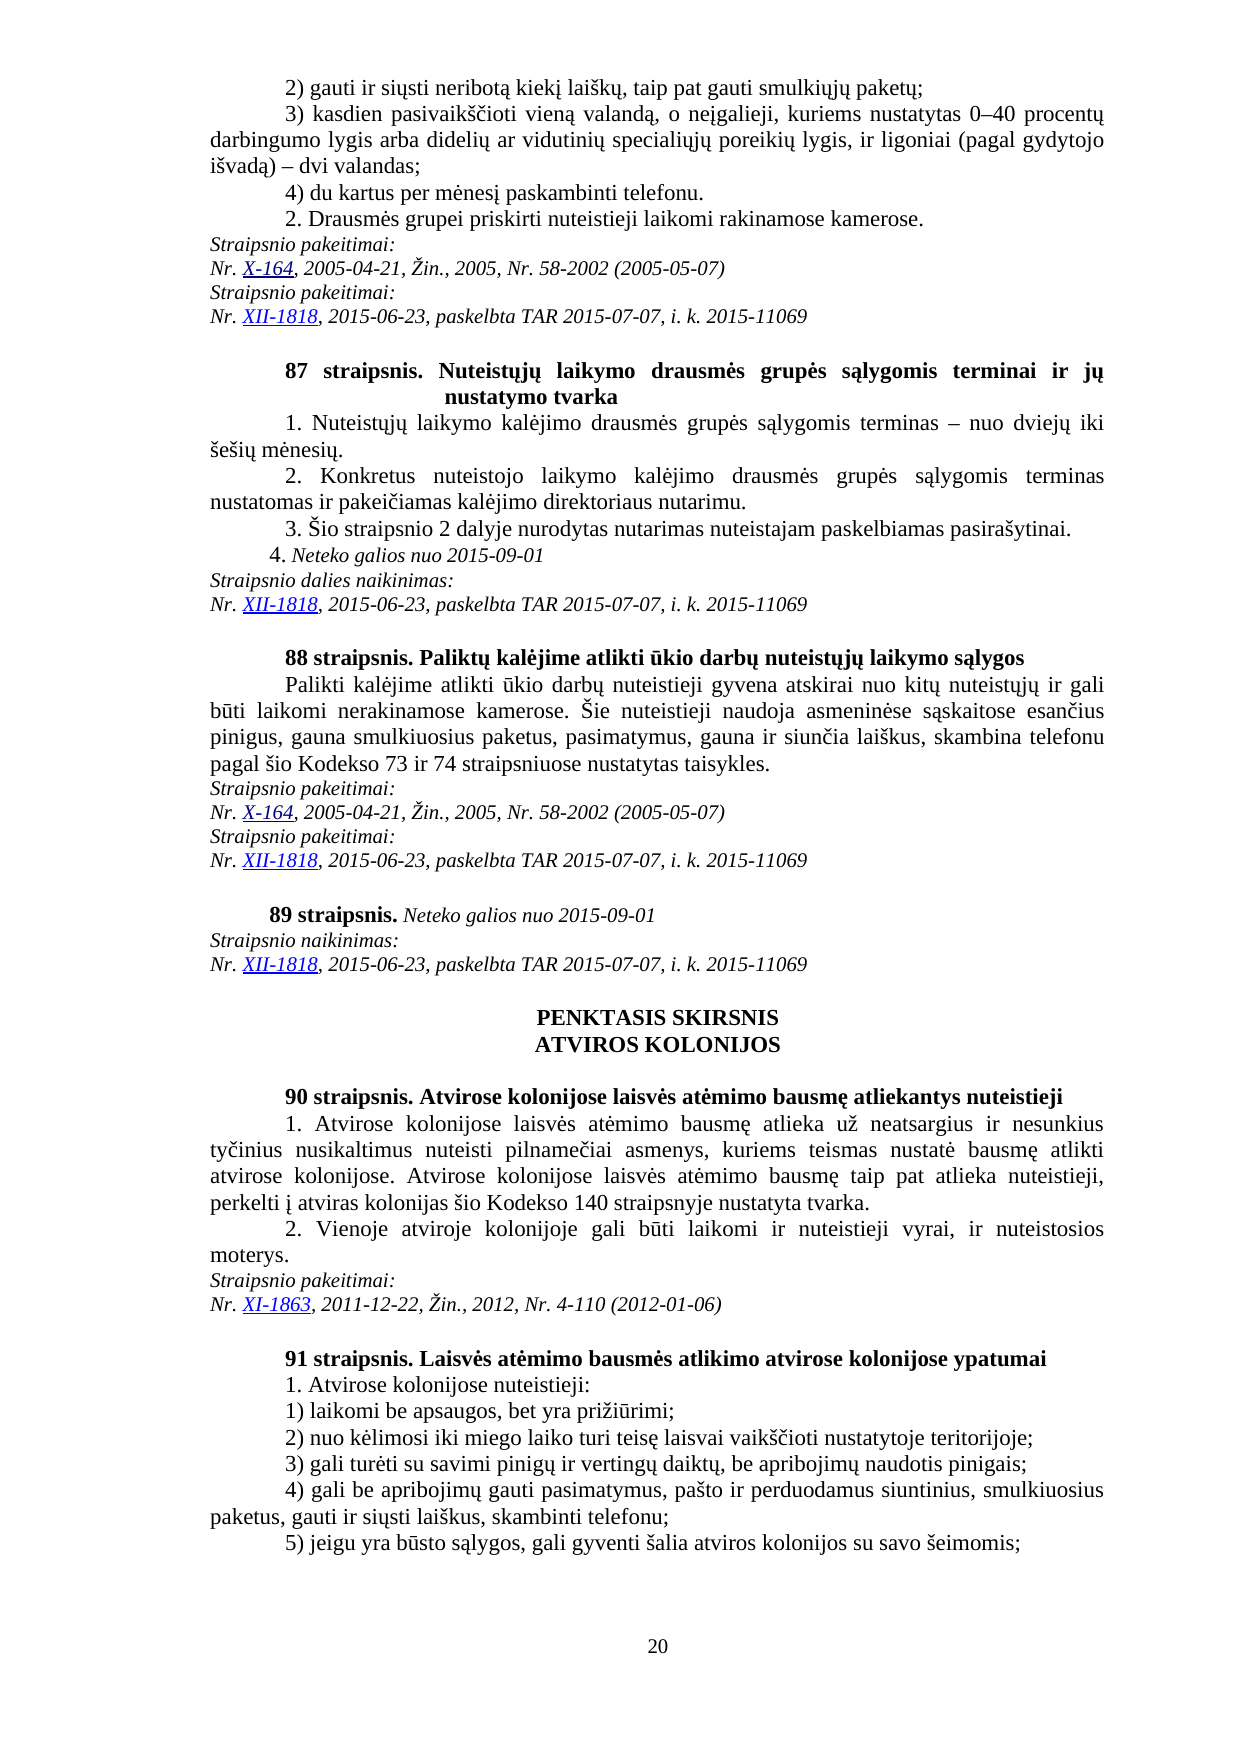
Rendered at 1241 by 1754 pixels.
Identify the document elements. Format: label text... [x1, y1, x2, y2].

text 5) jeigu yra būsto sąlygos, gali gyventi šalia atviros kolonijos su savo šeimomis; [210, 1529, 1106, 1556]
text Straipsnio pakeitimai: [210, 776, 1106, 800]
text 1. Atvirose kolonijose laisvės atėmimo bausmę atlieka už neatsargius ir nesunkius tyčinius nusikaltimus nuteisti pilnamečiai asmenys, kuriems teismas nustatė bausmę atlikti atvirose kolonijose. Atvirose kolonijose laisvės atėmimo bausmę taip pat atlieka nuteistieji, perkelti į atviras kolonijas šio Kodekso 140 straipsnyje nustatyta tvarka. [210, 1110, 1106, 1215]
text Straipsnio pakeitimai: [210, 824, 1106, 848]
text Straipsnio pakeitimai: [210, 232, 1106, 256]
text 4. Neteko galios nuo 2015-09-01 [210, 541, 1106, 567]
text Nr. X-164, 2005-04-21, Žin., 2005, Nr. 58-2002 (2005-05-07) [210, 800, 1106, 824]
text 87 straipsnis. Nuteistųjų laikymo drausmės grupės sąlygomis terminai ir jų nustatymo tvarka [285, 357, 1106, 409]
text 88 straipsnis. Paliktų kalėjime atlikti ūkio darbų nuteistųjų laikymo sąlygos [210, 644, 1106, 671]
text 3. Šio straipsnio 2 dalyje nurodytas nutarimas nuteistajam paskelbiamas pasirašytinai. [210, 515, 1106, 541]
text 3) kasdien pasivaikščioti vieną valandą, o neįgalieji, kuriems nustatytas 0–40 procentų darbingumo lygis arba didelių ar vidutinių specialiųjų poreikių lygis, ir ligoniai (pagal gydytojo išvadą) – dvi valandas; [210, 100, 1106, 179]
text 89 straipsnis. Neteko galios nuo 2015-09-01 [210, 901, 1106, 927]
text 1) laikomi be apsaugos, bet yra prižiūrimi; [210, 1397, 1106, 1424]
text Straipsnio pakeitimai: [210, 1268, 1106, 1292]
text 2. Drausmės grupei priskirti nuteistieji laikomi rakinamose kamerose. [210, 205, 1106, 232]
subtitle Penktasis skirsnis [210, 1004, 1106, 1031]
text 2. Konkretus nuteistojo laikymo kalėjimo drausmės grupės sąlygomis terminas nustatomas ir pakeičiamas kalėjimo direktoriaus nutarimu. [210, 462, 1106, 515]
text 2) nuo kėlimosi iki miego laiko turi teisę laisvai vaikščioti nustatytoje teritorijoje; [210, 1424, 1106, 1450]
text 4) gali be apribojimų gauti pasimatymus, pašto ir perduodamus siuntinius, smulkiuosius paketus, gauti ir siųsti laiškus, skambinti telefonu; [210, 1477, 1106, 1529]
text 2. Vienoje atviroje kolonijoje gali būti laikomi ir nuteistieji vyrai, ir nuteistosios moterys. [210, 1215, 1106, 1268]
text Nr. XII-1818, 2015-06-23, paskelbta TAR 2015-07-07, i. k. 2015-11069 [210, 952, 1106, 976]
text Nr. XII-1818, 2015-06-23, paskelbta TAR 2015-07-07, i. k. 2015-11069 [210, 592, 1106, 616]
text 4) du kartus per mėnesį paskambinti telefonu. [210, 179, 1106, 205]
text 3) gali turėti su savimi pinigų ir vertingų daiktų, be apribojimų naudotis pinigais; [210, 1450, 1106, 1477]
text Nr. XII-1818, 2015-06-23, paskelbta TAR 2015-07-07, i. k. 2015-11069 [210, 848, 1106, 872]
text 1. Nuteistųjų laikymo kalėjimo drausmės grupės sąlygomis terminas – nuo dviejų iki šešių mėnesių. [210, 409, 1106, 462]
subtitle ATVIROS KOLONIJOS [210, 1031, 1106, 1057]
text Palikti kalėjime atlikti ūkio darbų nuteistieji gyvena atskirai nuo kitų nuteistųjų ir gali būti laikomi nerakinamose kamerose. Šie nuteistieji naudoja asmeninėse sąskaitose esančius pinigus, gauna smulkiuosius paketus, pasimatymus, gauna ir siunčia laiškus, skambina telefonu pagal šio Kodekso 73 ir 74 straipsniuose nustatytas taisykles. [210, 671, 1106, 776]
text Nr. XI-1863, 2011-12-22, Žin., 2012, Nr. 4-110 (2012-01-06) [210, 1292, 1106, 1316]
text 90 straipsnis. Atvirose kolonijose laisvės atėmimo bausmę atliekantys nuteistieji [285, 1083, 1106, 1110]
text 2) gauti ir siųsti neribotą kiekį laiškų, taip pat gauti smulkiųjų paketų; [210, 73, 1106, 100]
text Straipsnio pakeitimai: [210, 280, 1106, 304]
text Straipsnio dalies naikinimas: [210, 567, 1106, 592]
text 1. Atvirose kolonijose nuteistieji: [210, 1371, 1106, 1397]
text Nr. XII-1818, 2015-06-23, paskelbta TAR 2015-07-07, i. k. 2015-11069 [210, 304, 1106, 328]
text 91 straipsnis. Laisvės atėmimo bausmės atlikimo atvirose kolonijose ypatumai [210, 1345, 1106, 1371]
text Straipsnio naikinimas: [210, 927, 1106, 952]
text Nr. X-164, 2005-04-21, Žin., 2005, Nr. 58-2002 (2005-05-07) [210, 256, 1106, 280]
